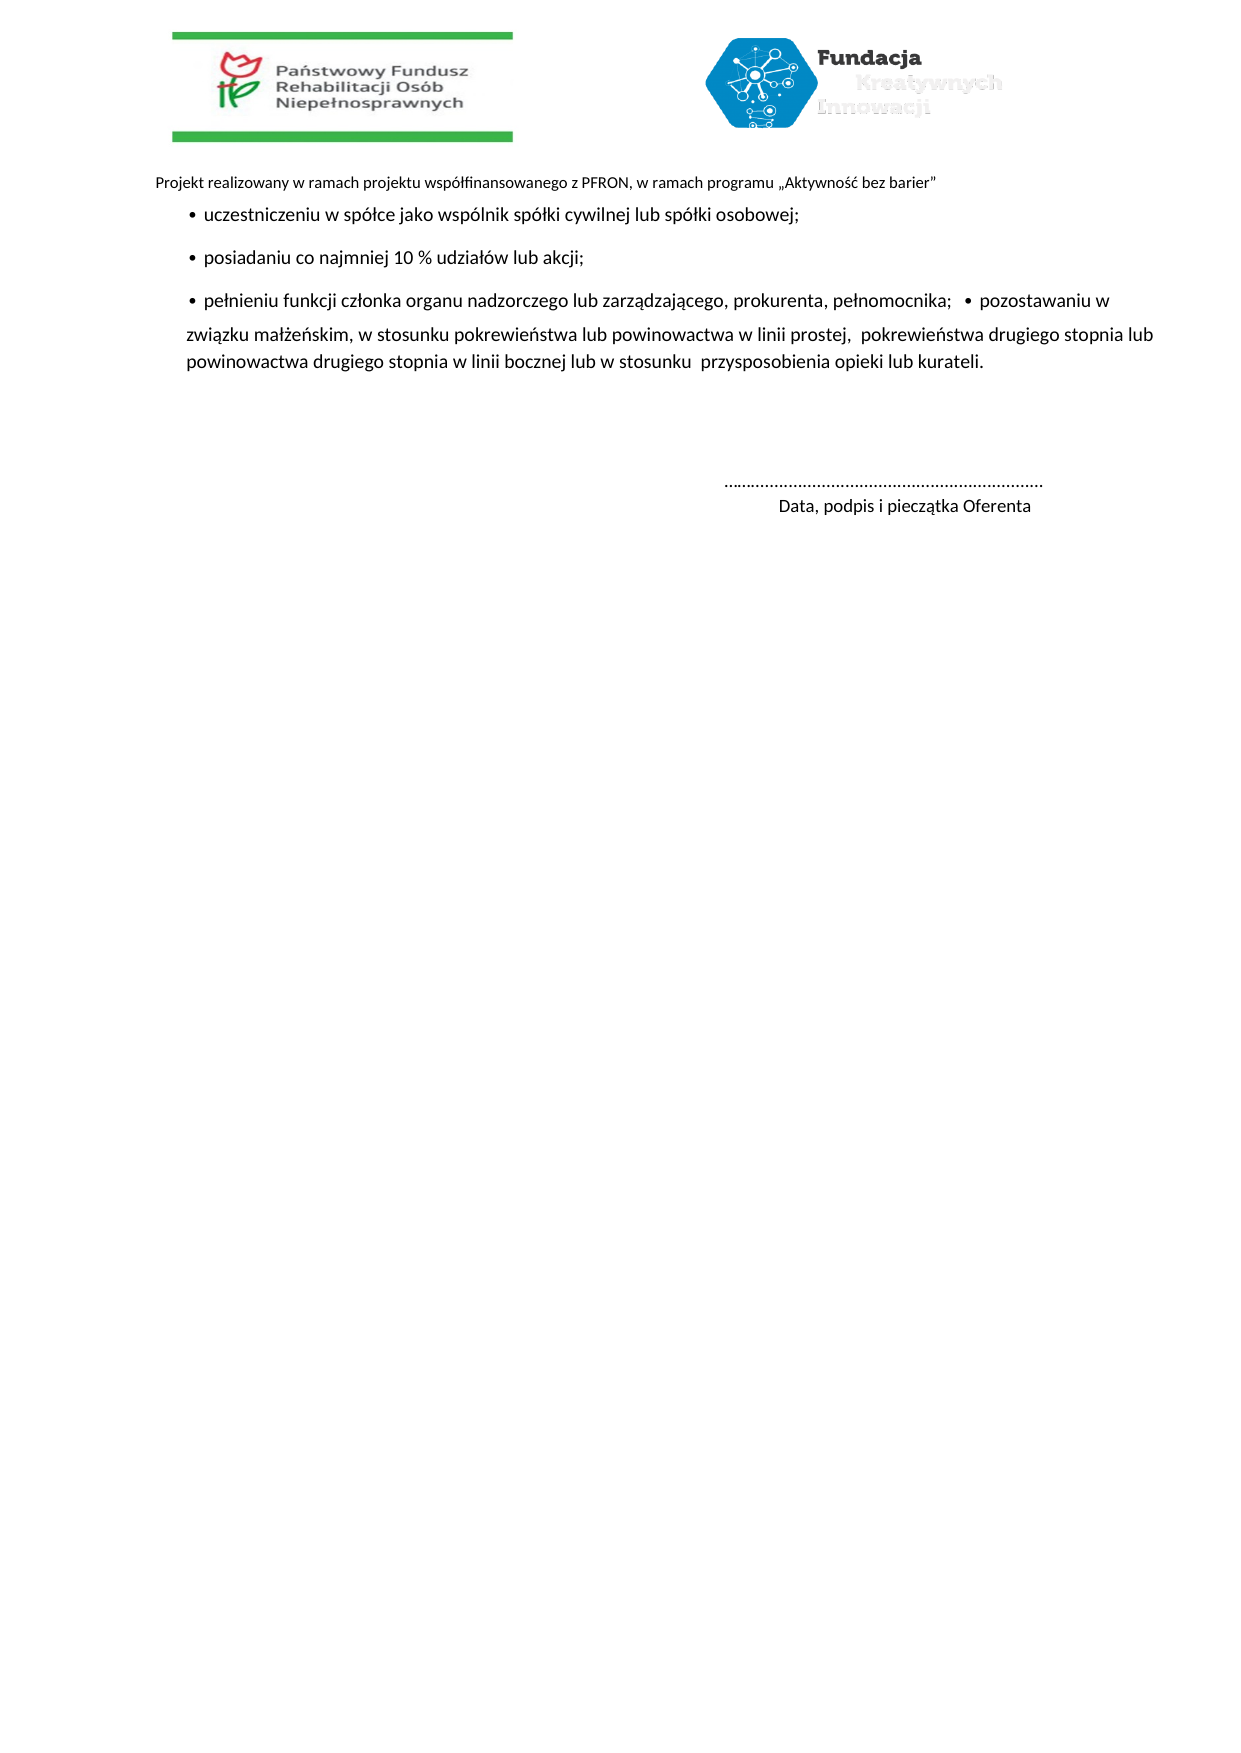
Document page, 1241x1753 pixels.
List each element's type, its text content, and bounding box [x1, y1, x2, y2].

text …….............................................................. [147, 470, 1048, 493]
picture [702, 0, 1093, 166]
text ∙ pełnieniu funkcji członka organu nadzorczego lub zarządzającego, prokurenta, pełnomocnika; ∙ pozostawaniu w związku małżeńskim, w stosunku pokrewieństwa lub powinowactwa w linii prostej, pokrewieństwa drugiego stopnia lub powinowactwa drugiego stopnia w linii bocznej lub w stosunku przysposobienia opieki lub kurateli. [186, 278, 1156, 373]
text ∙ uczestniczeniu w spółce jako wspólnik spółki cywilnej lub spółki osobowej; [186, 192, 1157, 233]
text Data, podpis i pieczątka Oferenta [147, 494, 1031, 517]
picture [147, 8, 538, 166]
text ∙ posiadaniu co najmniej 10 % udziałów lub akcji; [186, 235, 1157, 276]
